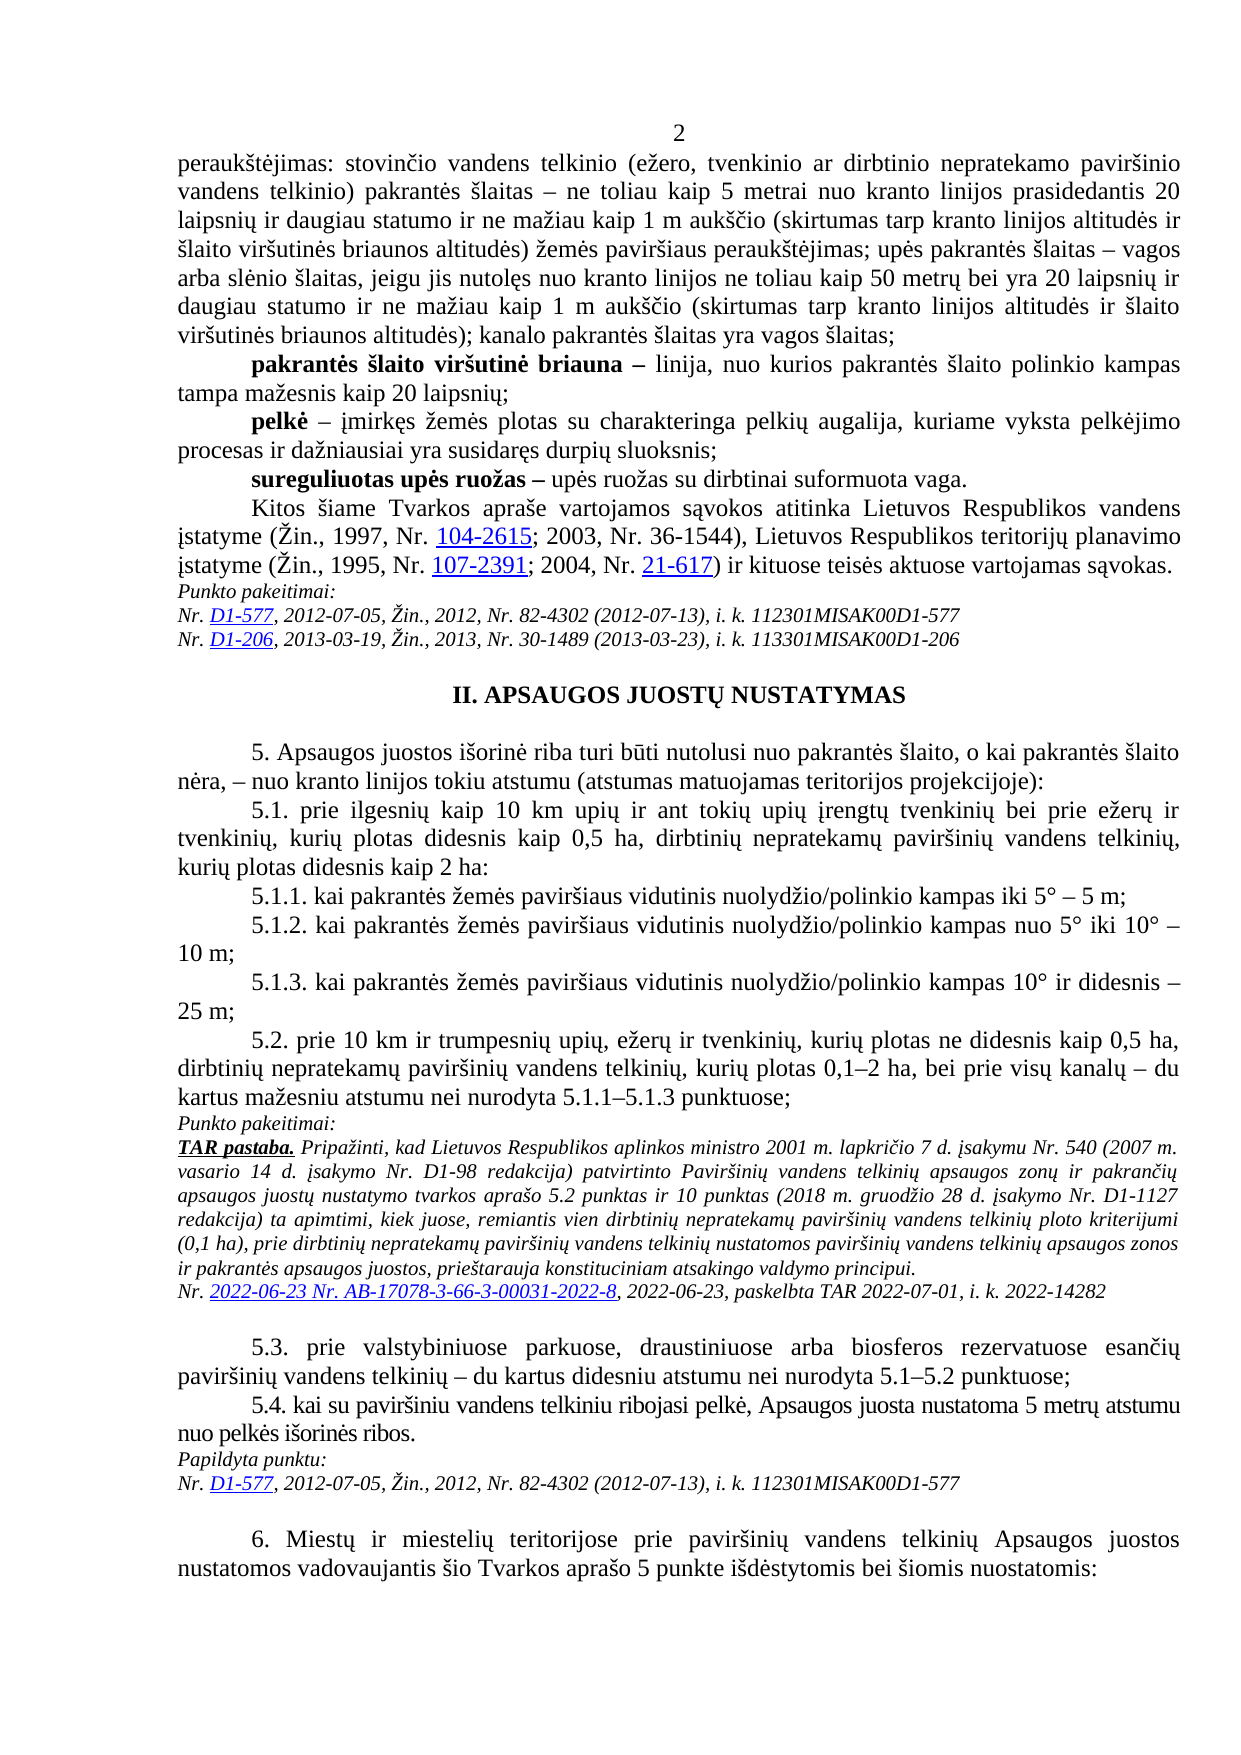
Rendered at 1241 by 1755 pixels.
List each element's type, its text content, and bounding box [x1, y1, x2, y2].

text 5.2. prie 10 km ir trumpesnių upių, ežerų ir tvenkinių, kurių plotas ne didesnis kaip 0,5 ha, dirbtinių nepratekamų paviršinių vandens telkinių, kurių plotas 0,1–2 ha, bei prie visų kanalų – du kartus mažesniu atstumu nei nurodyta 5.1.1–5.1.3 punktuose; [177, 1025, 1181, 1111]
text peraukštėjimas: stovinčio vandens telkinio (ežero, tvenkinio ar dirbtinio nepratekamo paviršinio vandens telkinio) pakrantės šlaitas – ne toliau kaip 5 metrai nuo kranto linijos prasidedantis 20 laipsnių ir daugiau statumo ir ne mažiau kaip 1 m aukščio (skirtumas tarp kranto linijos altitudės ir šlaito viršutinės briaunos altitudės) žemės paviršiaus peraukštėjimas; upės pakrantės šlaitas – vagos arba slėnio šlaitas, jeigu jis nutolęs nuo kranto linijos ne toliau kaip 50 metrų bei yra 20 laipsnių ir daugiau statumo ir ne mažiau kaip 1 m aukščio (skirtumas tarp kranto linijos altitudės ir šlaito viršutinės briaunos altitudės); kanalo pakrantės šlaitas yra vagos šlaitas; [177, 148, 1181, 349]
text 5.1.2. kai pakrantės žemės paviršiaus vidutinis nuolydžio/polinkio kampas nuo 5° iki 10° – 10 m; [177, 910, 1181, 967]
text pakrantės šlaito viršutinė briauna – linija, nuo kurios pakrantės šlaito polinkio kampas tampa mažesnis kaip 20 laipsnių; [177, 349, 1181, 406]
text Punkto pakeitimai: [177, 579, 1181, 603]
text II. APSAUGOS JUOSTŲ NUSTATYMAS [177, 680, 1181, 708]
text 5.4. kai su paviršiniu vandens telkiniu ribojasi pelkė, Apsaugos juosta nustatoma 5 metrų atstumu nuo pelkės išorinės ribos. [177, 1390, 1181, 1447]
text sureguliuotas upės ruožas – upės ruožas su dirbtinai suformuota vaga. [177, 464, 1181, 493]
text Kitos šiame Tvarkos apraše vartojamos sąvokos atitinka Lietuvos Respublikos vandens įstatyme (Žin., 1997, Nr. 104-2615; 2003, Nr. 36-1544), Lietuvos Respublikos teritorijų planavimo įstatyme (Žin., 1995, Nr. 107-2391; 2004, Nr. 21-617) ir kituose teisės aktuose vartojamas sąvokas. [177, 493, 1181, 579]
text 5.1. prie ilgesnių kaip 10 km upių ir ant tokių upių įrengtų tvenkinių bei prie ežerų ir tvenkinių, kurių plotas didesnis kaip 0,5 ha, dirbtinių nepratekamų paviršinių vandens telkinių, kurių plotas didesnis kaip 2 ha: [177, 795, 1181, 881]
text pelkė – įmirkęs žemės plotas su charakteringa pelkių augalija, kuriame vyksta pelkėjimo procesas ir dažniausiai yra susidaręs durpių sluoksnis; [177, 406, 1181, 464]
text 5.3. prie valstybiniuose parkuose, draustiniuose arba biosferos rezervatuose esančių paviršinių vandens telkinių – du kartus didesniu atstumu nei nurodyta 5.1–5.2 punktuose; [177, 1332, 1181, 1390]
text Punkto pakeitimai: [177, 1111, 1181, 1135]
text Nr. 2022-06-23 Nr. AB-17078-3-66-3-00031-2022-8, 2022-06-23, paskelbta TAR 2022-07-01, i. k. 2022-14282 [177, 1279, 1181, 1303]
text 5.1.3. kai pakrantės žemės paviršiaus vidutinis nuolydžio/polinkio kampas 10° ir didesnis – 25 m; [177, 967, 1181, 1025]
text TAR pastaba. Pripažinti, kad Lietuvos Respublikos aplinkos ministro 2001 m. lapkričio 7 d. įsakymu Nr. 540 (2007 m. vasario 14 d. įsakymo Nr. D1-98 redakcija) patvirtinto Paviršinių vandens telkinių apsaugos zonų ir pakrančių apsaugos juostų nustatymo tvarkos aprašo 5.2 punktas ir 10 punktas (2018 m. gruodžio 28 d. įsakymo Nr. D1-1127 redakcija) ta apimtimi, kiek juose, remiantis vien dirbtinių nepratekamų paviršinių vandens telkinių ploto kriterijumi (0,1 ha), prie dirbtinių nepratekamų paviršinių vandens telkinių nustatomos paviršinių vandens telkinių apsaugos zonos ir pakrantės apsaugos juostos, prieštarauja konstituciniam atsakingo valdymo principui. [177, 1135, 1181, 1279]
text 5. Apsaugos juostos išorinė riba turi būti nutolusi nuo pakrantės šlaito, o kai pakrantės šlaito nėra, – nuo kranto linijos tokiu atstumu (atstumas matuojamas teritorijos projekcijoje): [177, 737, 1181, 795]
text Nr. D1-577, 2012-07-05, Žin., 2012, Nr. 82-4302 (2012-07-13), i. k. 112301MISAK00D1-577 [177, 603, 1181, 627]
text Papildyta punktu: [177, 1447, 1181, 1471]
text 6. Miestų ir miestelių teritorijose prie paviršinių vandens telkinių Apsaugos juostos nustatomos vadovaujantis šio Tvarkos aprašo 5 punkte išdėstytomis bei šiomis nuostatomis: [177, 1524, 1181, 1582]
text Nr. D1-577, 2012-07-05, Žin., 2012, Nr. 82-4302 (2012-07-13), i. k. 112301MISAK00D1-577 [177, 1471, 1181, 1495]
text Nr. D1-206, 2013-03-19, Žin., 2013, Nr. 30-1489 (2013-03-23), i. k. 113301MISAK00D1-206 [177, 627, 1181, 651]
text 5.1.1. kai pakrantės žemės paviršiaus vidutinis nuolydžio/polinkio kampas iki 5° – 5 m; [177, 881, 1181, 910]
